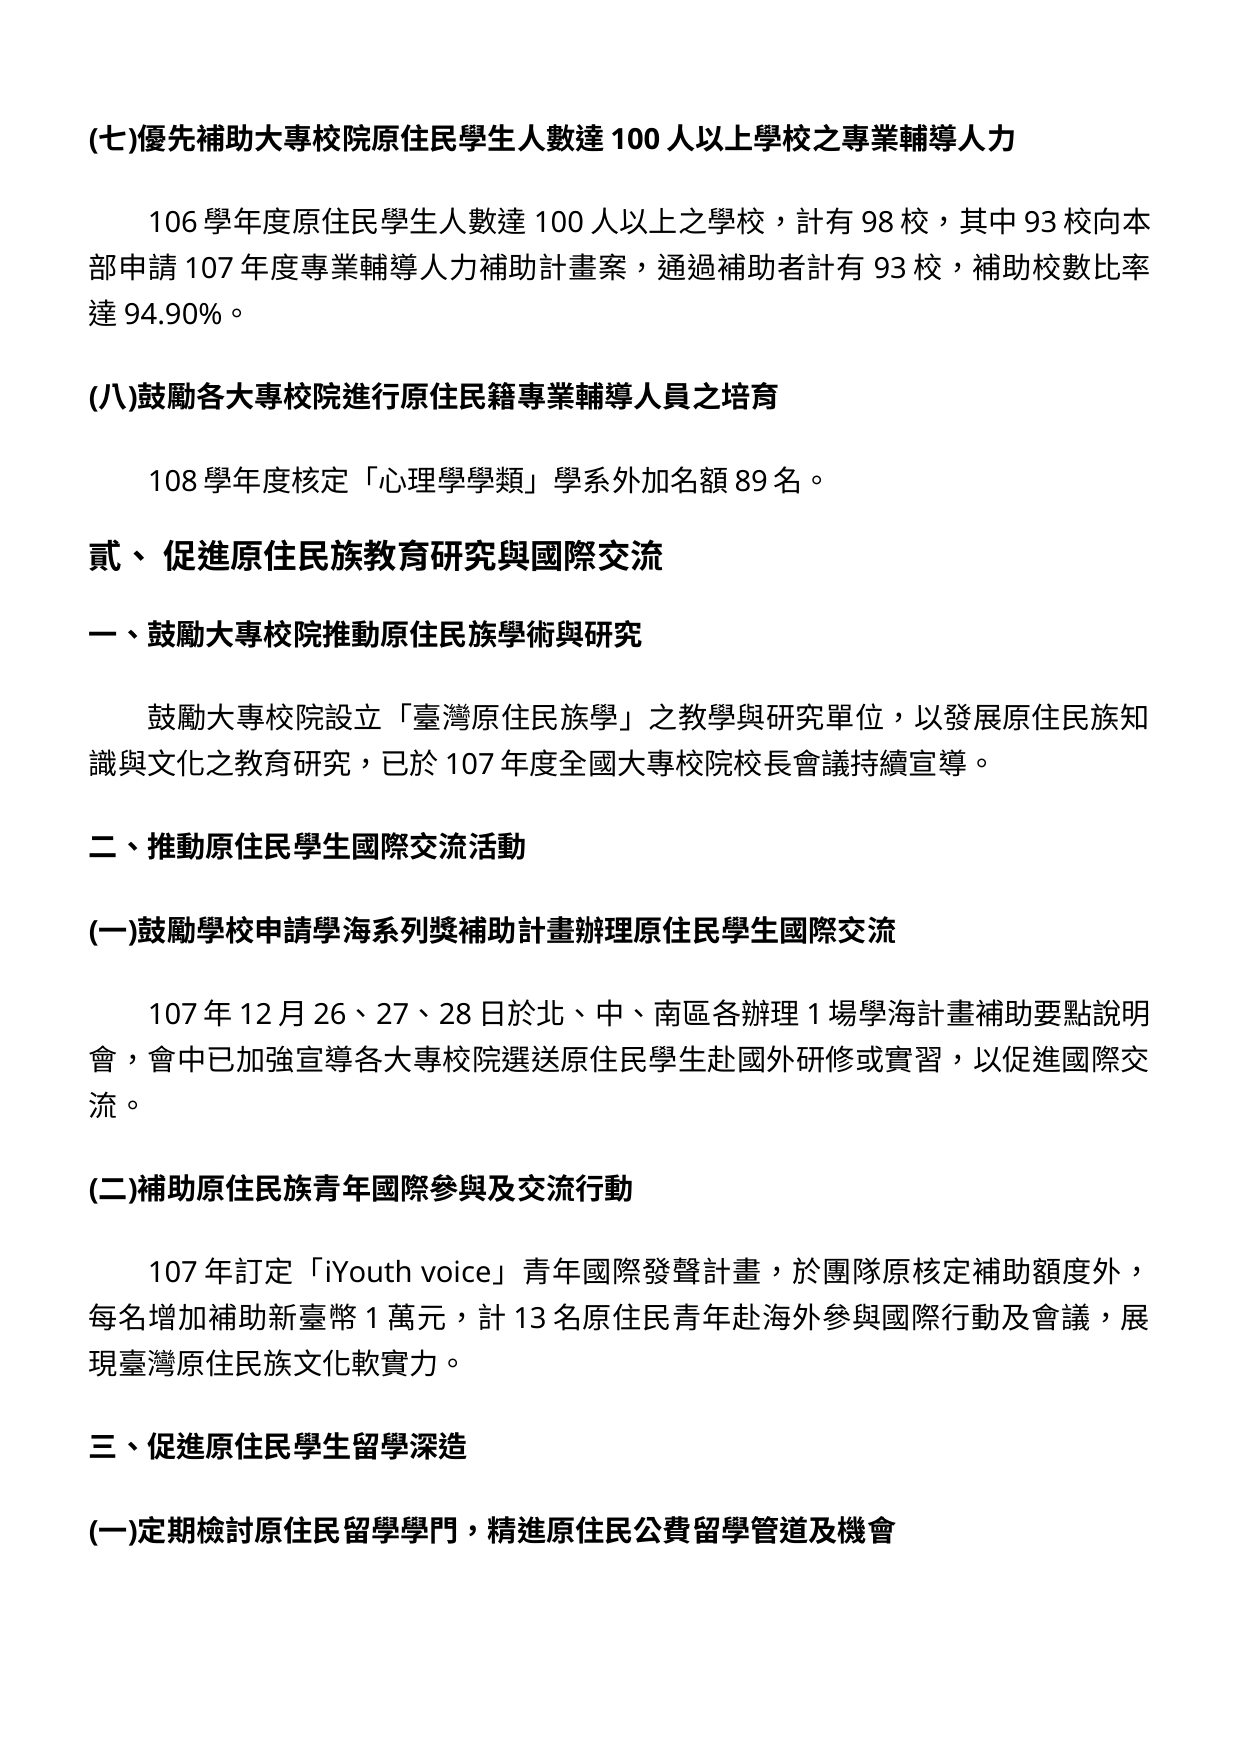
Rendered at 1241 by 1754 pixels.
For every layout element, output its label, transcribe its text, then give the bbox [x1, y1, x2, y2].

text 106學年度原住民學生人數達100人以上之學校，計有98校，其中93校向本部申請107年度專業輔導人力補助計畫案，通過補助者計有93校，補助校數比率達94.90%。 [89, 196, 1152, 333]
text (二)補助原住民族青年國際參與及交流行動 [89, 1163, 1152, 1208]
subtitle 促進原住民族教育研究與國際交流 [89, 531, 1152, 577]
text (七)優先補助大專校院原住民學生人數達100人以上學校之專業輔導人力 [89, 113, 1152, 158]
text 108學年度核定「心理學學類」學系外加名額89名。 [89, 454, 1152, 500]
text 二、推動原住民學生國際交流活動 [89, 821, 1152, 867]
text 一、鼓勵大專校院推動原住民族學術與研究 [89, 608, 1152, 654]
text (一)鼓勵學校申請學海系列獎補助計畫辦理原住民學生國際交流 [89, 904, 1152, 950]
text 鼓勵大專校院設立「臺灣原住民族學」之教學與研究單位，以發展原住民族知識與文化之教育研究，已於107年度全國大專校院校長會議持續宣導。 [89, 692, 1152, 783]
text (八)鼓勵各大專校院進行原住民籍專業輔導人員之培育 [89, 371, 1152, 417]
text 三、促進原住民學生留學深造 [89, 1421, 1152, 1467]
text 107年12月26、27、28日於北、中、南區各辦理1場學海計畫補助要點說明會，會中已加強宣導各大專校院選送原住民學生赴國外研修或實習，以促進國際交流。 [89, 988, 1152, 1125]
text (一)定期檢討原住民留學學門，精進原住民公費留學管道及機會 [89, 1504, 1152, 1550]
text 107年訂定「iYouth voice」青年國際發聲計畫，於團隊原核定補助額度外，每名增加補助新臺幣1萬元，計13名原住民青年赴海外參與國際行動及會議，展現臺灣原住民族文化軟實力。 [89, 1246, 1152, 1383]
